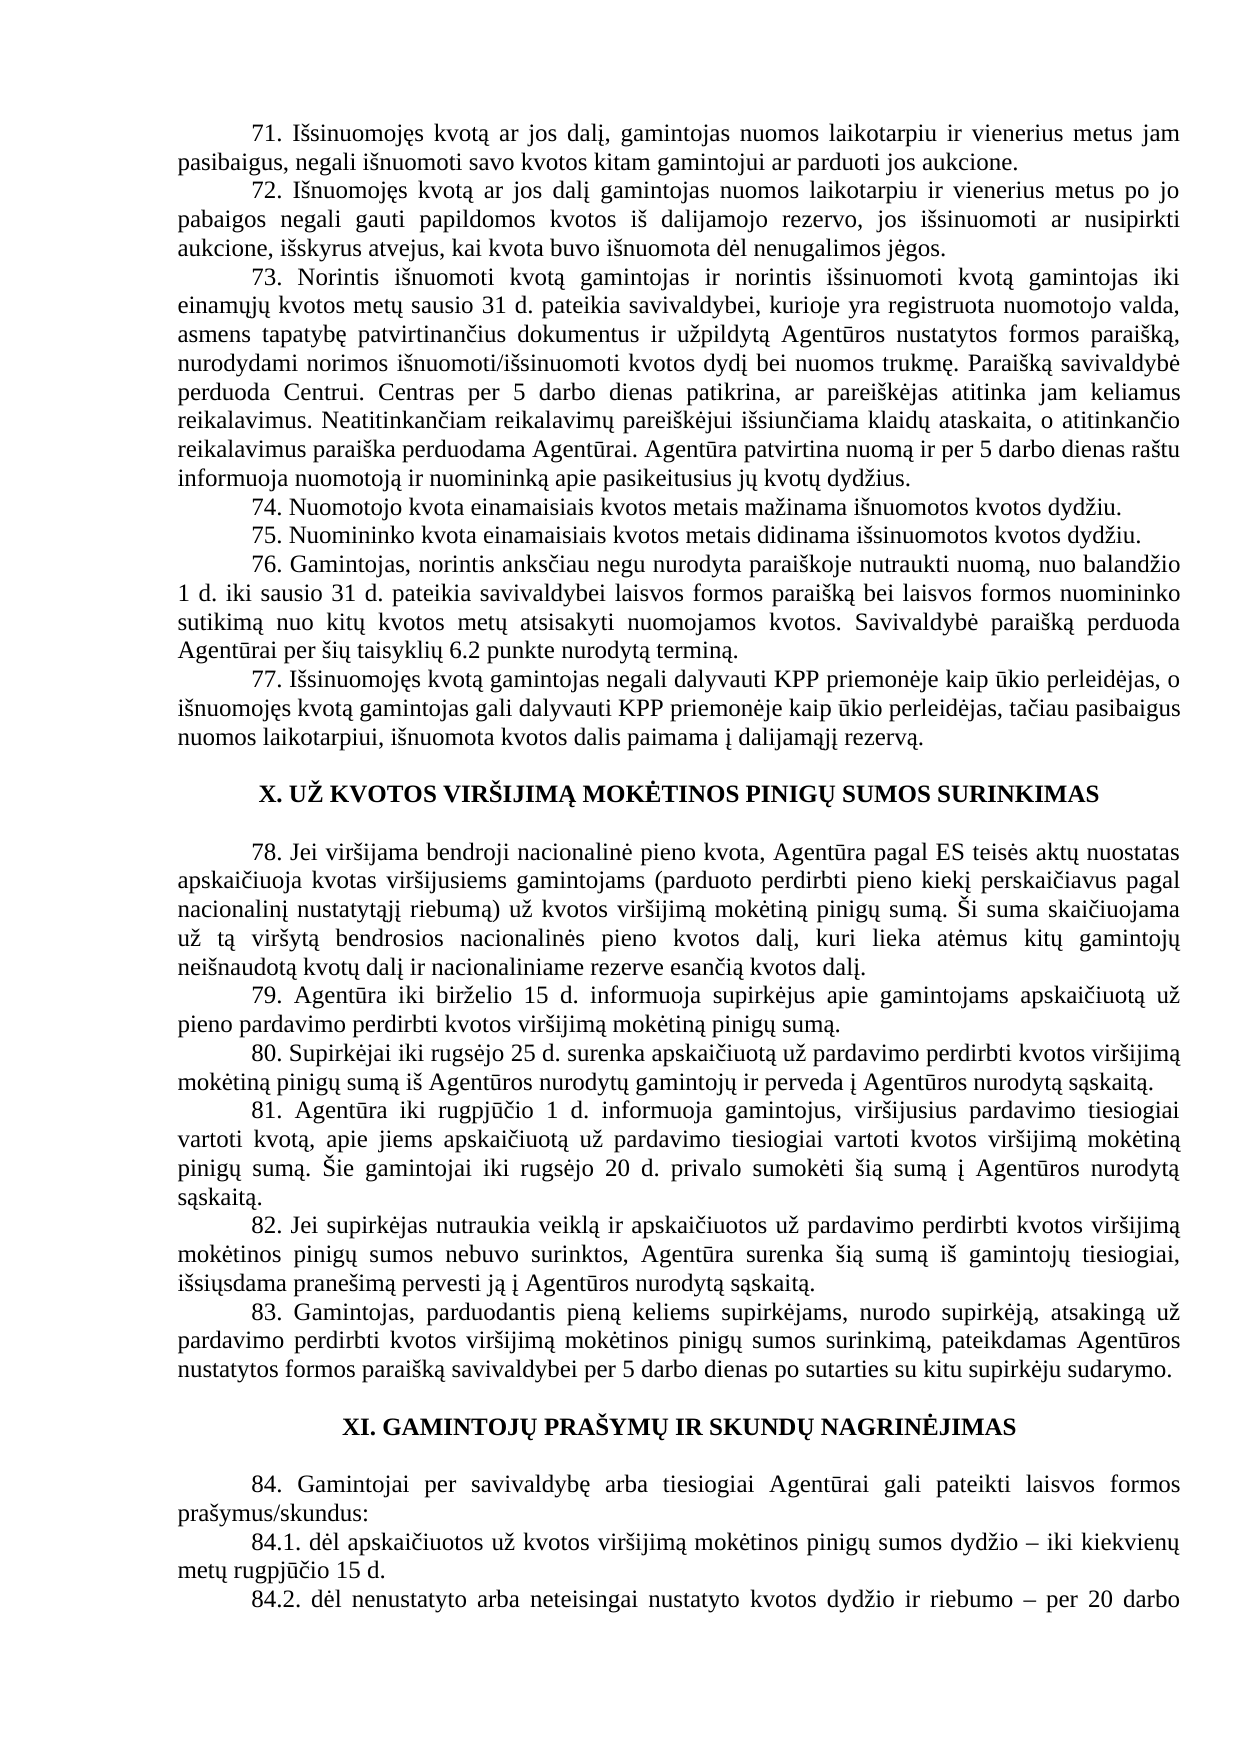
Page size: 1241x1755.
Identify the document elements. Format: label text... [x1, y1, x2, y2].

text 77. Išsinuomojęs kvotą gamintojas negali dalyvauti KPP priemonėje kaip ūkio perleidėjas, o išnuomojęs kvotą gamintojas gali dalyvauti KPP priemonėje kaip ūkio perleidėjas, tačiau pasibaigus nuomos laikotarpiui, išnuomota kvotos dalis paimama į dalijamąjį rezervą. [177, 664, 1181, 751]
text 82. Jei supirkėjas nutraukia veiklą ir apskaičiuotos už pardavimo perdirbti kvotos viršijimą mokėtinos pinigų sumos nebuvo surinktos, Agentūra surenka šią sumą iš gamintojų tiesiogiai, išsiųsdama pranešimą pervesti ją į Agentūros nurodytą sąskaitą. [177, 1211, 1181, 1297]
text 78. Jei viršijama bendroji nacionalinė pieno kvota, Agentūra pagal ES teisės aktų nuostatas apskaičiuoja kvotas viršijusiems gamintojams (parduoto perdirbti pieno kiekį perskaičiavus pagal nacionalinį nustatytąjį riebumą) už kvotos viršijimą mokėtiną pinigų sumą. Ši suma skaičiuojama už tą viršytą bendrosios nacionalinės pieno kvotos dalį, kuri lieka atėmus kitų gamintojų neišnaudotą kvotų dalį ir nacionaliniame rezerve esančią kvotos dalį. [177, 837, 1181, 981]
text XI. GAMINTOJŲ PRAŠYMŲ IR SKUNDŲ NAGRINĖJIMAS [177, 1412, 1181, 1441]
text 80. Supirkėjai iki rugsėjo 25 d. surenka apskaičiuotą už pardavimo perdirbti kvotos viršijimą mokėtiną pinigų sumą iš Agentūros nurodytų gamintojų ir perveda į Agentūros nurodytą sąskaitą. [177, 1038, 1181, 1096]
text 84.1. dėl apskaičiuotos už kvotos viršijimą mokėtinos pinigų sumos dydžio – iki kiekvienų metų rugpjūčio 15 d. [177, 1527, 1181, 1584]
text 83. Gamintojas, parduodantis pieną keliems supirkėjams, nurodo supirkėją, atsakingą už pardavimo perdirbti kvotos viršijimą mokėtinos pinigų sumos surinkimą, pateikdamas Agentūros nustatytos formos paraišką savivaldybei per 5 darbo dienas po sutarties su kitu supirkėju sudarymo. [177, 1297, 1181, 1383]
text X. UŽ KVOTOS VIRŠIJIMĄ MOKĖTINOS PINIGŲ SUMOS SURINKIMAS [177, 779, 1181, 808]
text 84.2. dėl nenustatyto arba neteisingai nustatyto kvotos dydžio ir riebumo – per 20 darbo [177, 1584, 1181, 1613]
text 75. Nuomininko kvota einamaisiais kvotos metais didinama išsinuomotos kvotos dydžiu. [177, 521, 1181, 549]
text 74. Nuomotojo kvota einamaisiais kvotos metais mažinama išnuomotos kvotos dydžiu. [177, 492, 1181, 521]
text 84. Gamintojai per savivaldybę arba tiesiogiai Agentūrai gali pateikti laisvos formos prašymus/skundus: [177, 1469, 1181, 1527]
text 73. Norintis išnuomoti kvotą gamintojas ir norintis išsinuomoti kvotą gamintojas iki einamųjų kvotos metų sausio 31 d. pateikia savivaldybei, kurioje yra registruota nuomotojo valda, asmens tapatybę patvirtinančius dokumentus ir užpildytą Agentūros nustatytos formos paraišką, nurodydami norimos išnuomoti/išsinuomoti kvotos dydį bei nuomos trukmę. Paraišką savivaldybė perduoda Centrui. Centras per 5 darbo dienas patikrina, ar pareiškėjas atitinka jam keliamus reikalavimus. Neatitinkančiam reikalavimų pareiškėjui išsiunčiama klaidų ataskaita, o atitinkančio reikalavimus paraiška perduodama Agentūrai. Agentūra patvirtina nuomą ir per 5 darbo dienas raštu informuoja nuomotoją ir nuomininką apie pasikeitusius jų kvotų dydžius. [177, 262, 1181, 492]
text 71. Išsinuomojęs kvotą ar jos dalį, gamintojas nuomos laikotarpiu ir vienerius metus jam pasibaigus, negali išnuomoti savo kvotos kitam gamintojui ar parduoti jos aukcione. [177, 118, 1181, 176]
text 79. Agentūra iki birželio 15 d. informuoja supirkėjus apie gamintojams apskaičiuotą už pieno pardavimo perdirbti kvotos viršijimą mokėtiną pinigų sumą. [177, 981, 1181, 1038]
text 72. Išnuomojęs kvotą ar jos dalį gamintojas nuomos laikotarpiu ir vienerius metus po jo pabaigos negali gauti papildomos kvotos iš dalijamojo rezervo, jos išsinuomoti ar nusipirkti aukcione, išskyrus atvejus, kai kvota buvo išnuomota dėl nenugalimos jėgos. [177, 176, 1181, 262]
text 81. Agentūra iki rugpjūčio 1 d. informuoja gamintojus, viršijusius pardavimo tiesiogiai vartoti kvotą, apie jiems apskaičiuotą už pardavimo tiesiogiai vartoti kvotos viršijimą mokėtiną pinigų sumą. Šie gamintojai iki rugsėjo 20 d. privalo sumokėti šią sumą į Agentūros nurodytą sąskaitą. [177, 1096, 1181, 1211]
text 76. Gamintojas, norintis anksčiau negu nurodyta paraiškoje nutraukti nuomą, nuo balandžio 1 d. iki sausio 31 d. pateikia savivaldybei laisvos formos paraišką bei laisvos formos nuomininko sutikimą nuo kitų kvotos metų atsisakyti nuomojamos kvotos. Savivaldybė paraišką perduoda Agentūrai per šių taisyklių 6.2 punkte nurodytą terminą. [177, 549, 1181, 664]
